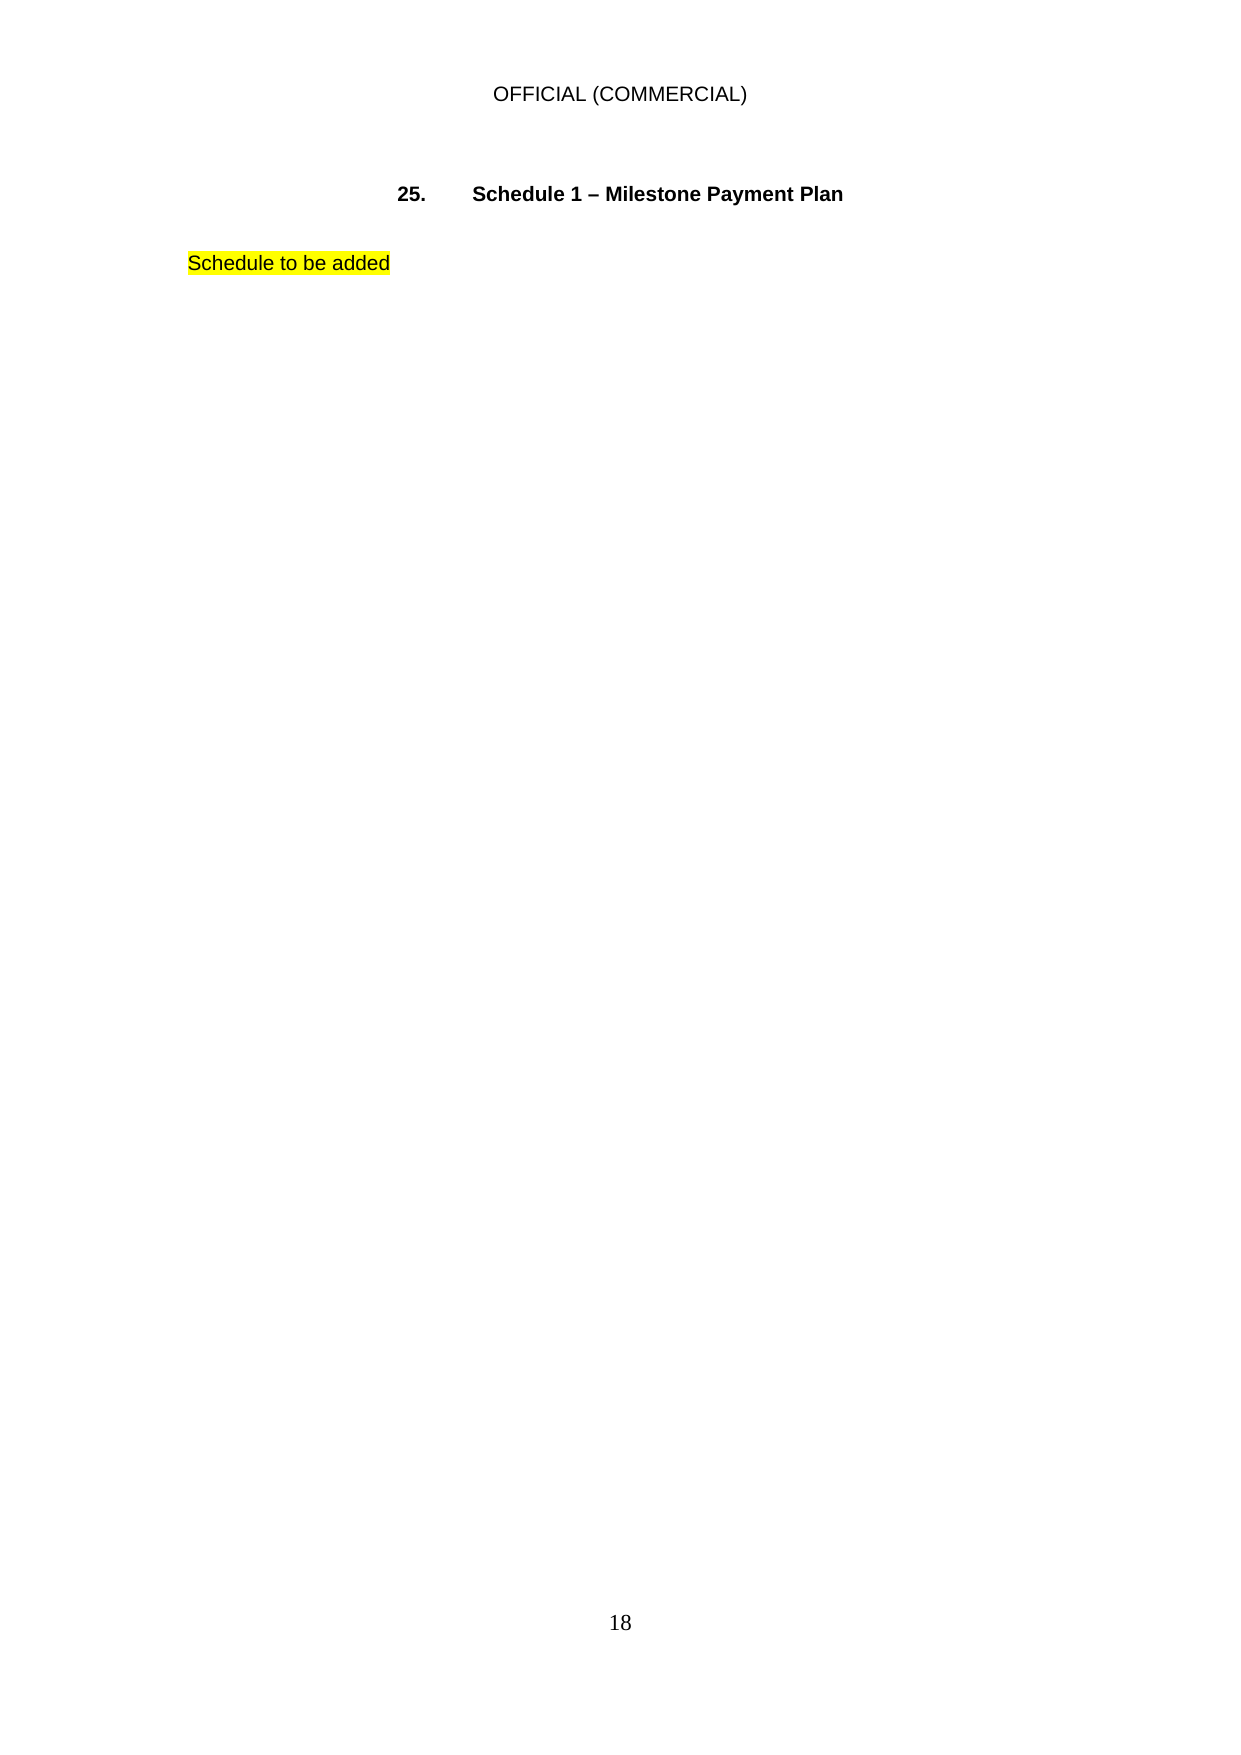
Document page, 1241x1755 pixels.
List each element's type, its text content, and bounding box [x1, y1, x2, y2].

subtitle Schedule 1 – Milestone Payment Plan [187, 175, 1053, 206]
text Schedule to be added [187, 244, 1053, 275]
